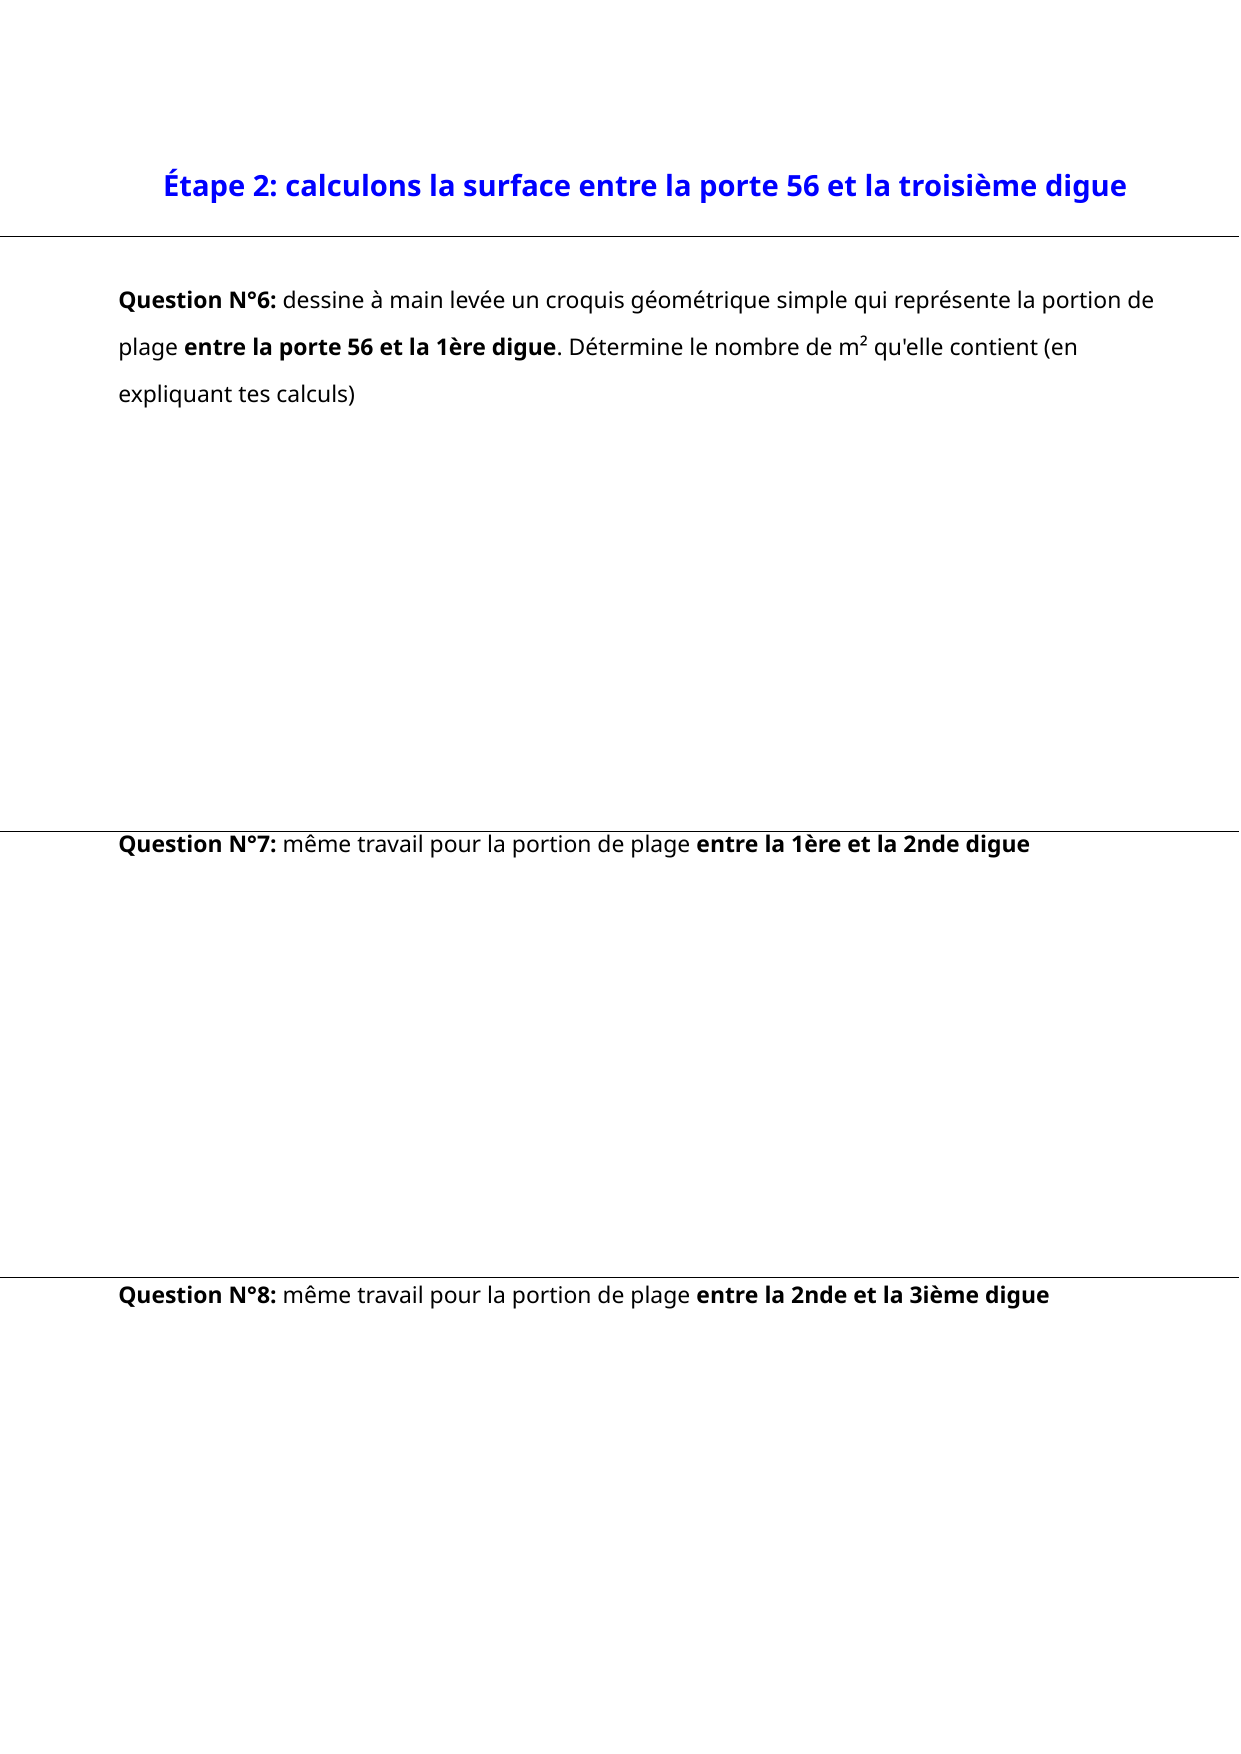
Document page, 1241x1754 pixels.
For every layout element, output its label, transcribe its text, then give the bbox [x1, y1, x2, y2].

text Question N°6: dessine à main levée un croquis géométrique simple qui représente la portion de plage entre la porte 56 et la 1ère digue. Détermine le nombre de m² qu'elle contient (en expliquant tes calculs) [118, 284, 1173, 409]
text Question N°8: même travail pour la portion de plage entre la 2nde et la 3ième digue [118, 1279, 1173, 1310]
text Étape 2: calculons la surface entre la porte 56 et la troisième digue [118, 165, 1173, 205]
text Question N°7: même travail pour la portion de plage entre la 1ère et la 2nde digue [118, 832, 1173, 859]
